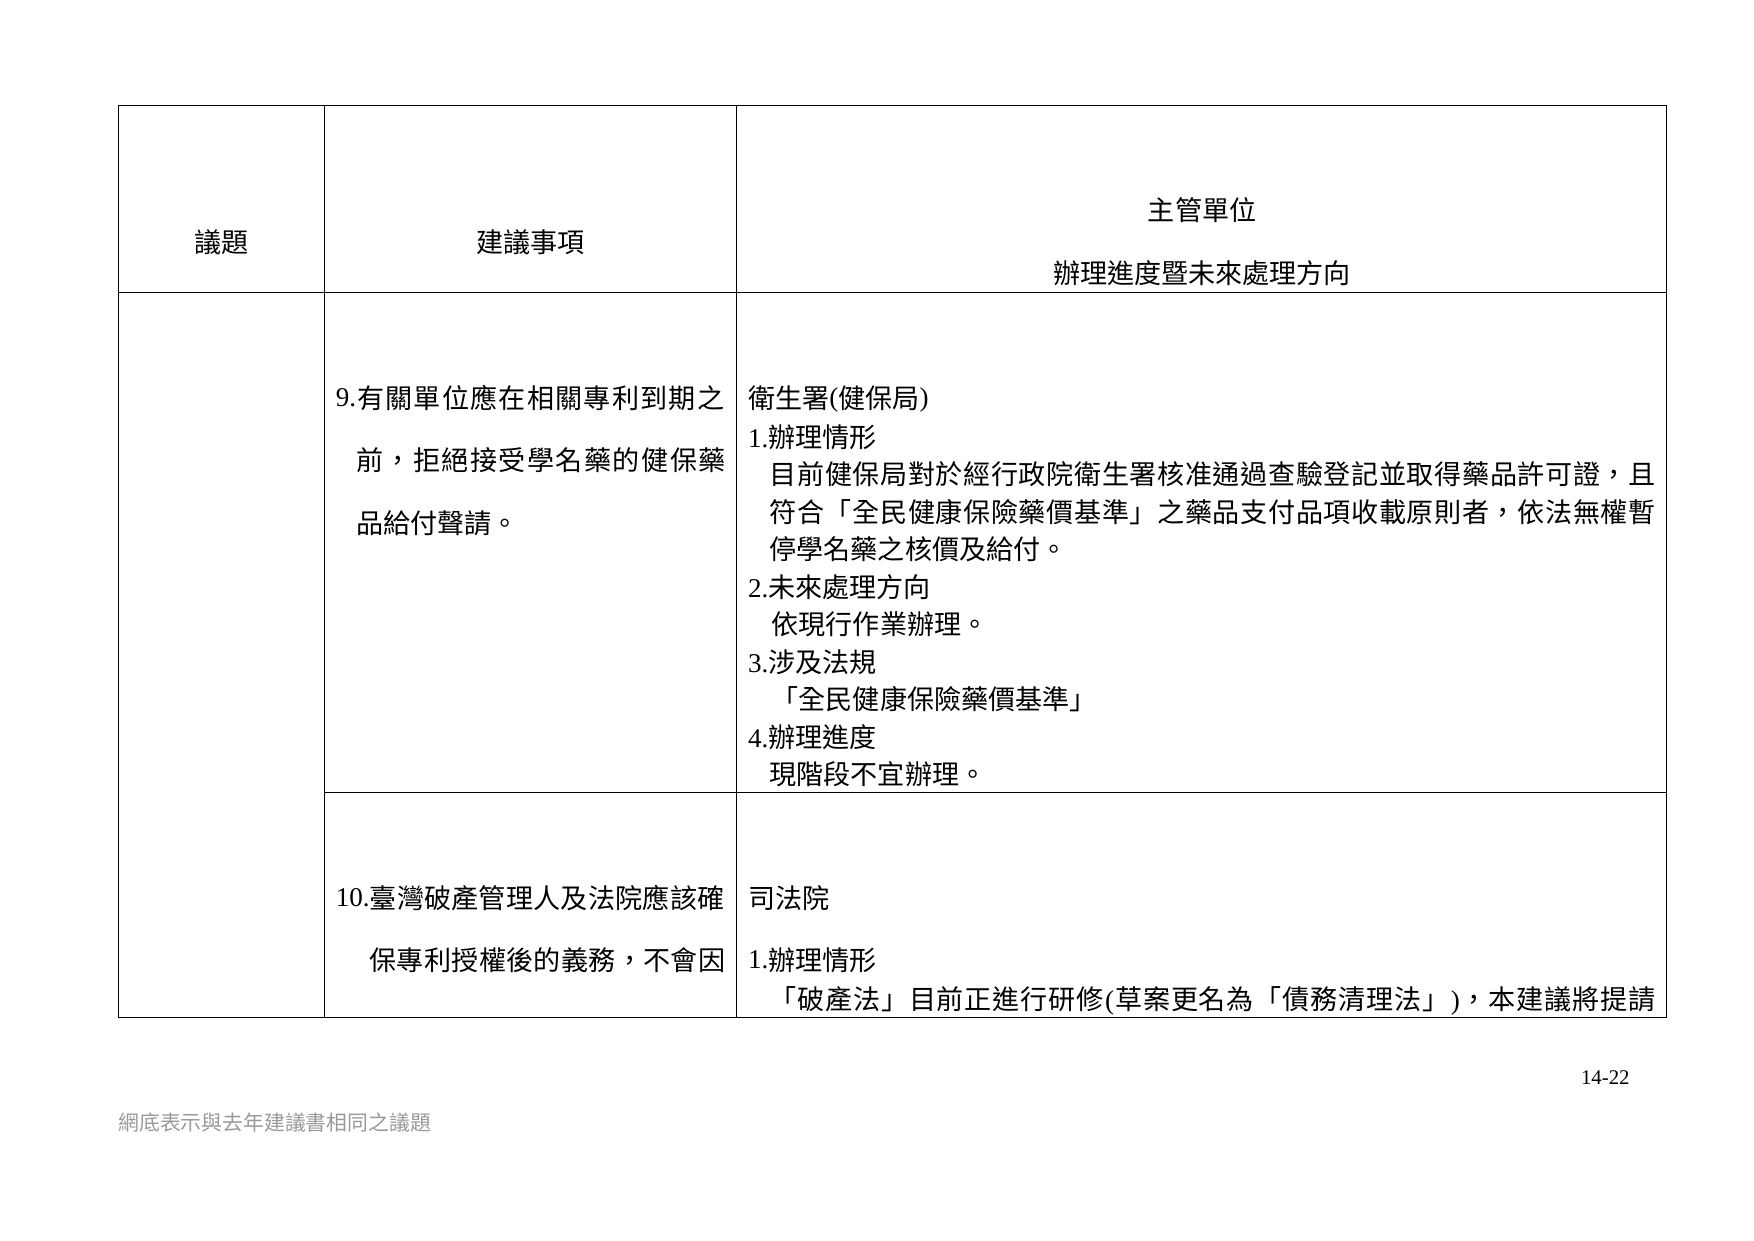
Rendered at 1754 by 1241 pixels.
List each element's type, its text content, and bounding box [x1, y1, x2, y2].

table_header 主管單位 辦理進度暨未來處理方向 [737, 106, 1666, 292]
table_cell [119, 293, 324, 1017]
table_cell 司法院 1.辦理情形 「破產法」目前正進行研修(草案更名為「債務清理法」)，本建議將提請 [737, 793, 1666, 1017]
table_header 建議事項 [325, 106, 736, 292]
table_cell 10.臺灣破產管理人及法院應該確保專利授權後的義務，不會因 [325, 793, 736, 1017]
table_cell 衛生署(健保局) 1.辦理情形 目前健保局對於經行政院衛生署核准通過查驗登記並取得藥品許可證，且符合「全民健康保險藥價基準」之藥品支付品項收載原則者，依法無權暫停學名藥之核價及給付。 2.未來處理方向 依現行作業辦理。 3.涉及法規 「全民健康保險藥價基準」 4.辦理進度 現階段不宜辦理。 [737, 293, 1666, 792]
table_header 議題 [119, 106, 324, 292]
table_cell 9.有關單位應在相關專利到期之前，拒絕接受學名藥的健保藥品給付聲請。 [325, 293, 736, 792]
